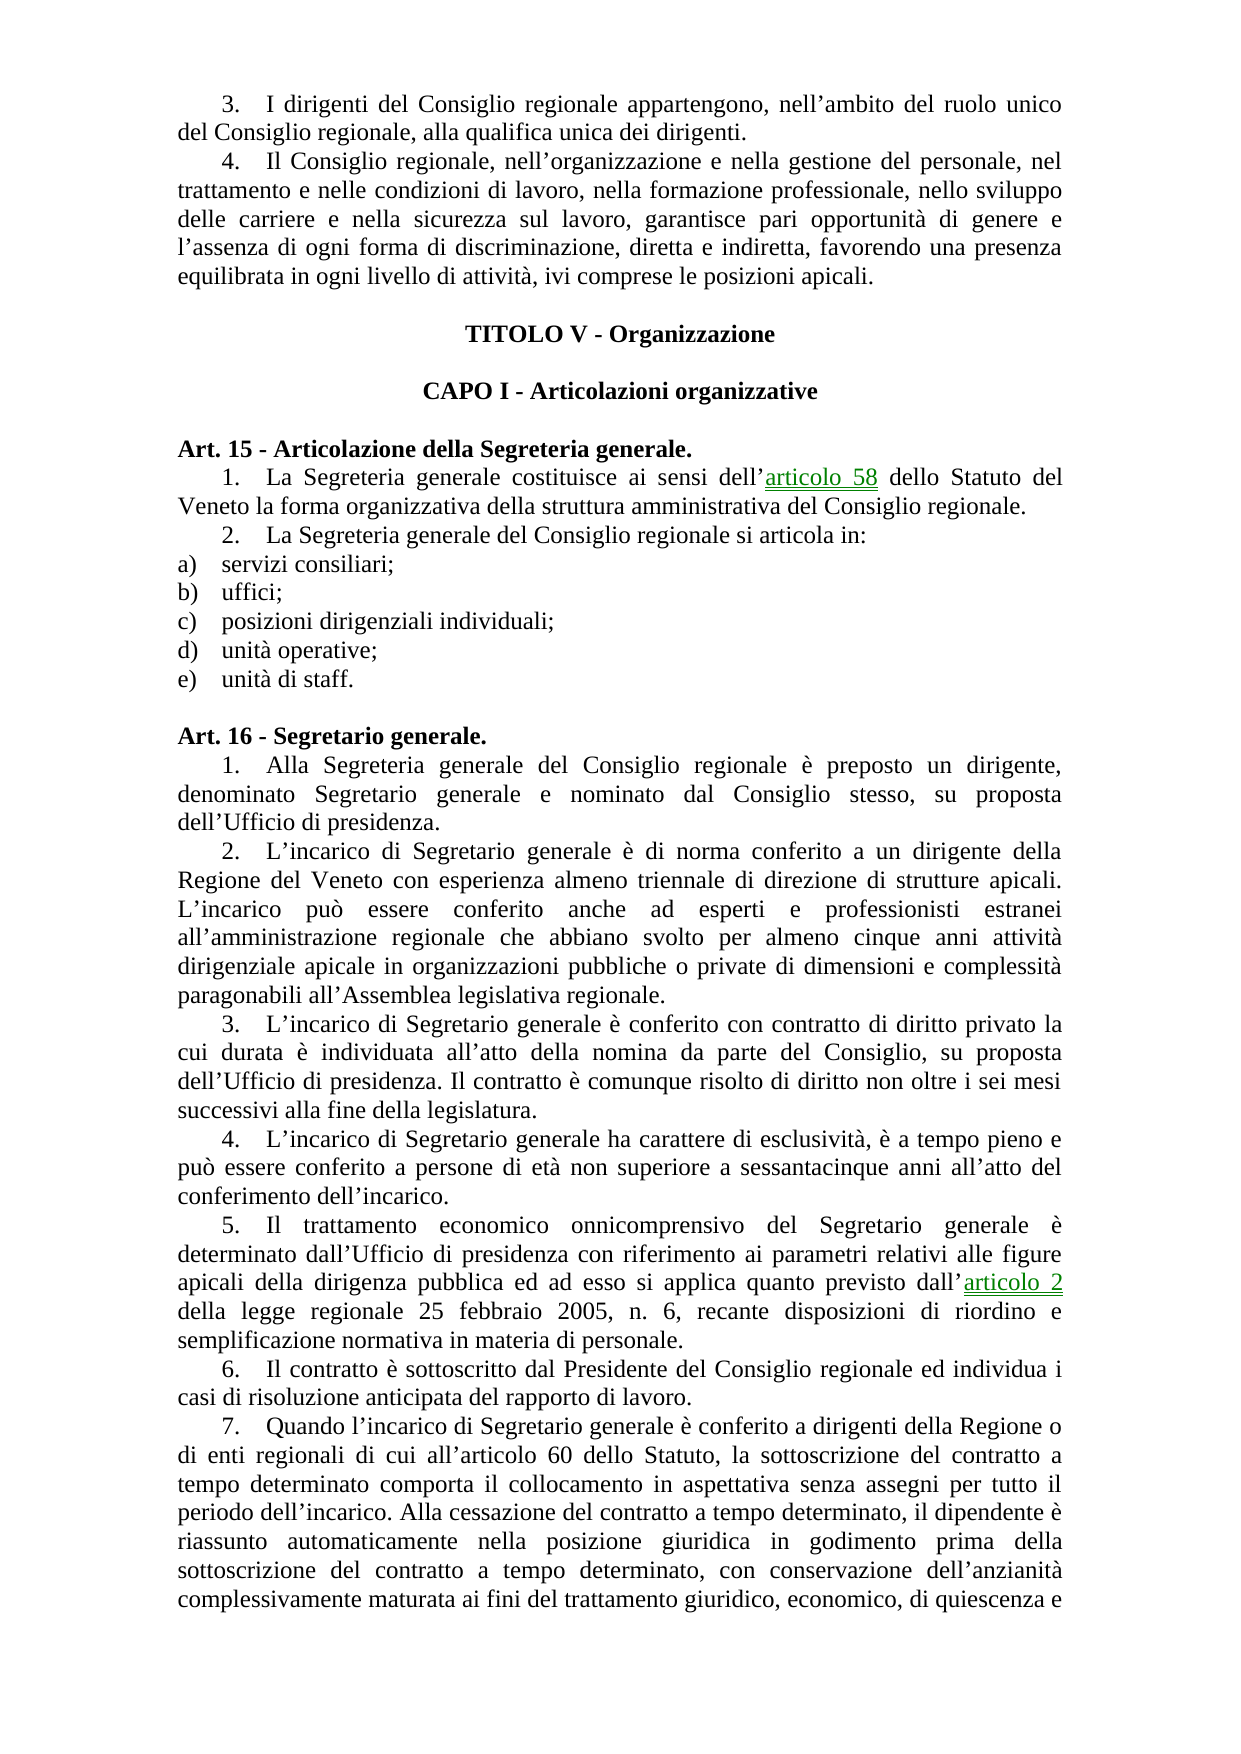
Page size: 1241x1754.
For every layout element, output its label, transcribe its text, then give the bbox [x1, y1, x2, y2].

text 2. L’incarico di Segretario generale è di norma conferito a un dirigente della Regione del Veneto con esperienza almeno triennale di direzione di strutture apicali. L’incarico può essere conferito anche ad esperti e professionisti estranei all’amministrazione regionale che abbiano svolto per almeno cinque anni attività dirigenziale apicale in organizzazioni pubbliche o private di dimensioni e complessità paragonabili all’Assemblea legislativa regionale. [177, 836, 1063, 1009]
subtitle CAPO I - Articolazioni organizzative [177, 376, 1063, 405]
text d) unità operative; [177, 635, 1063, 664]
text b) uffici; [177, 577, 1063, 606]
text 6. Il contratto è sottoscritto dal Presidente del Consiglio regionale ed individua i casi di risoluzione anticipata del rapporto di lavoro. [177, 1354, 1063, 1411]
text a) servizi consiliari; [177, 549, 1063, 577]
text 3. L’incarico di Segretario generale è conferito con contratto di diritto privato la cui durata è individuata all’atto della nomina da parte del Consiglio, su proposta dell’Ufficio di presidenza. Il contratto è comunque risolto di diritto non oltre i sei mesi successivi alla fine della legislatura. [177, 1009, 1063, 1124]
subtitle Art. 15 - Articolazione della Segreteria generale. [177, 434, 1063, 462]
subtitle TITOLO V - Organizzazione [177, 319, 1063, 347]
text 1. Alla Segreteria generale del Consiglio regionale è preposto un dirigente, denominato Segretario generale e nominato dal Consiglio stesso, su proposta dell’Ufficio di presidenza. [177, 750, 1063, 836]
text c) posizioni dirigenziali individuali; [177, 606, 1063, 635]
text 1. La Segreteria generale costituisce ai sensi dell’/leggi/2012/12st0001.html#art58articolo 58 dello Statuto del Veneto la forma organizzativa della struttura amministrativa del Consiglio regionale. [177, 462, 1063, 520]
text 4. L’incarico di Segretario generale ha carattere di esclusività, è a tempo pieno e può essere conferito a persone di età non superiore a sessantacinque anni all’atto del conferimento dell’incarico. [177, 1124, 1063, 1210]
text e) unità di staff. [177, 664, 1063, 692]
text 7. Quando l’incarico di Segretario generale è conferito a dirigenti della Regione o di enti regionali di cui all’articolo 60 dello Statuto, la sottoscrizione del contratto a tempo determinato comporta il collocamento in aspettativa senza assegni per tutto il periodo dell’incarico. Alla cessazione del contratto a tempo determinato, il dipendente è riassunto automaticamente nella posizione giuridica in godimento prima della sottoscrizione del contratto a tempo determinato, con conservazione dell’anzianità complessivamente maturata ai fini del trattamento giuridico, economico, di quiescenza e [177, 1411, 1063, 1612]
text 4. Il Consiglio regionale, nell’organizzazione e nella gestione del personale, nel trattamento e nelle condizioni di lavoro, nella formazione professionale, nello sviluppo delle carriere e nella sicurezza sul lavoro, garantisce pari opportunità di genere e l’assenza di ogni forma di discriminazione, diretta e indiretta, favorendo una presenza equilibrata in ogni livello di attività, ivi comprese le posizioni apicali. [177, 146, 1063, 290]
text 3. I dirigenti del Consiglio regionale appartengono, nell’ambito del ruolo unico del Consiglio regionale, alla qualifica unica dei dirigenti. [177, 89, 1063, 146]
text 5. Il trattamento economico onnicomprensivo del Segretario generale è determinato dall’Ufficio di presidenza con riferimento ai parametri relativi alle figure apicali della dirigenza pubblica ed ad esso si applica quanto previsto dall’/leggi/2005/05lr0006.html#art2articolo 2 della legge regionale 25 febbraio 2005, n. 6, recante disposizioni di riordino e semplificazione normativa in materia di personale. [177, 1210, 1063, 1354]
text 2. La Segreteria generale del Consiglio regionale si articola in: [177, 520, 1063, 549]
subtitle Art. 16 - Segretario generale. [177, 721, 1063, 750]
